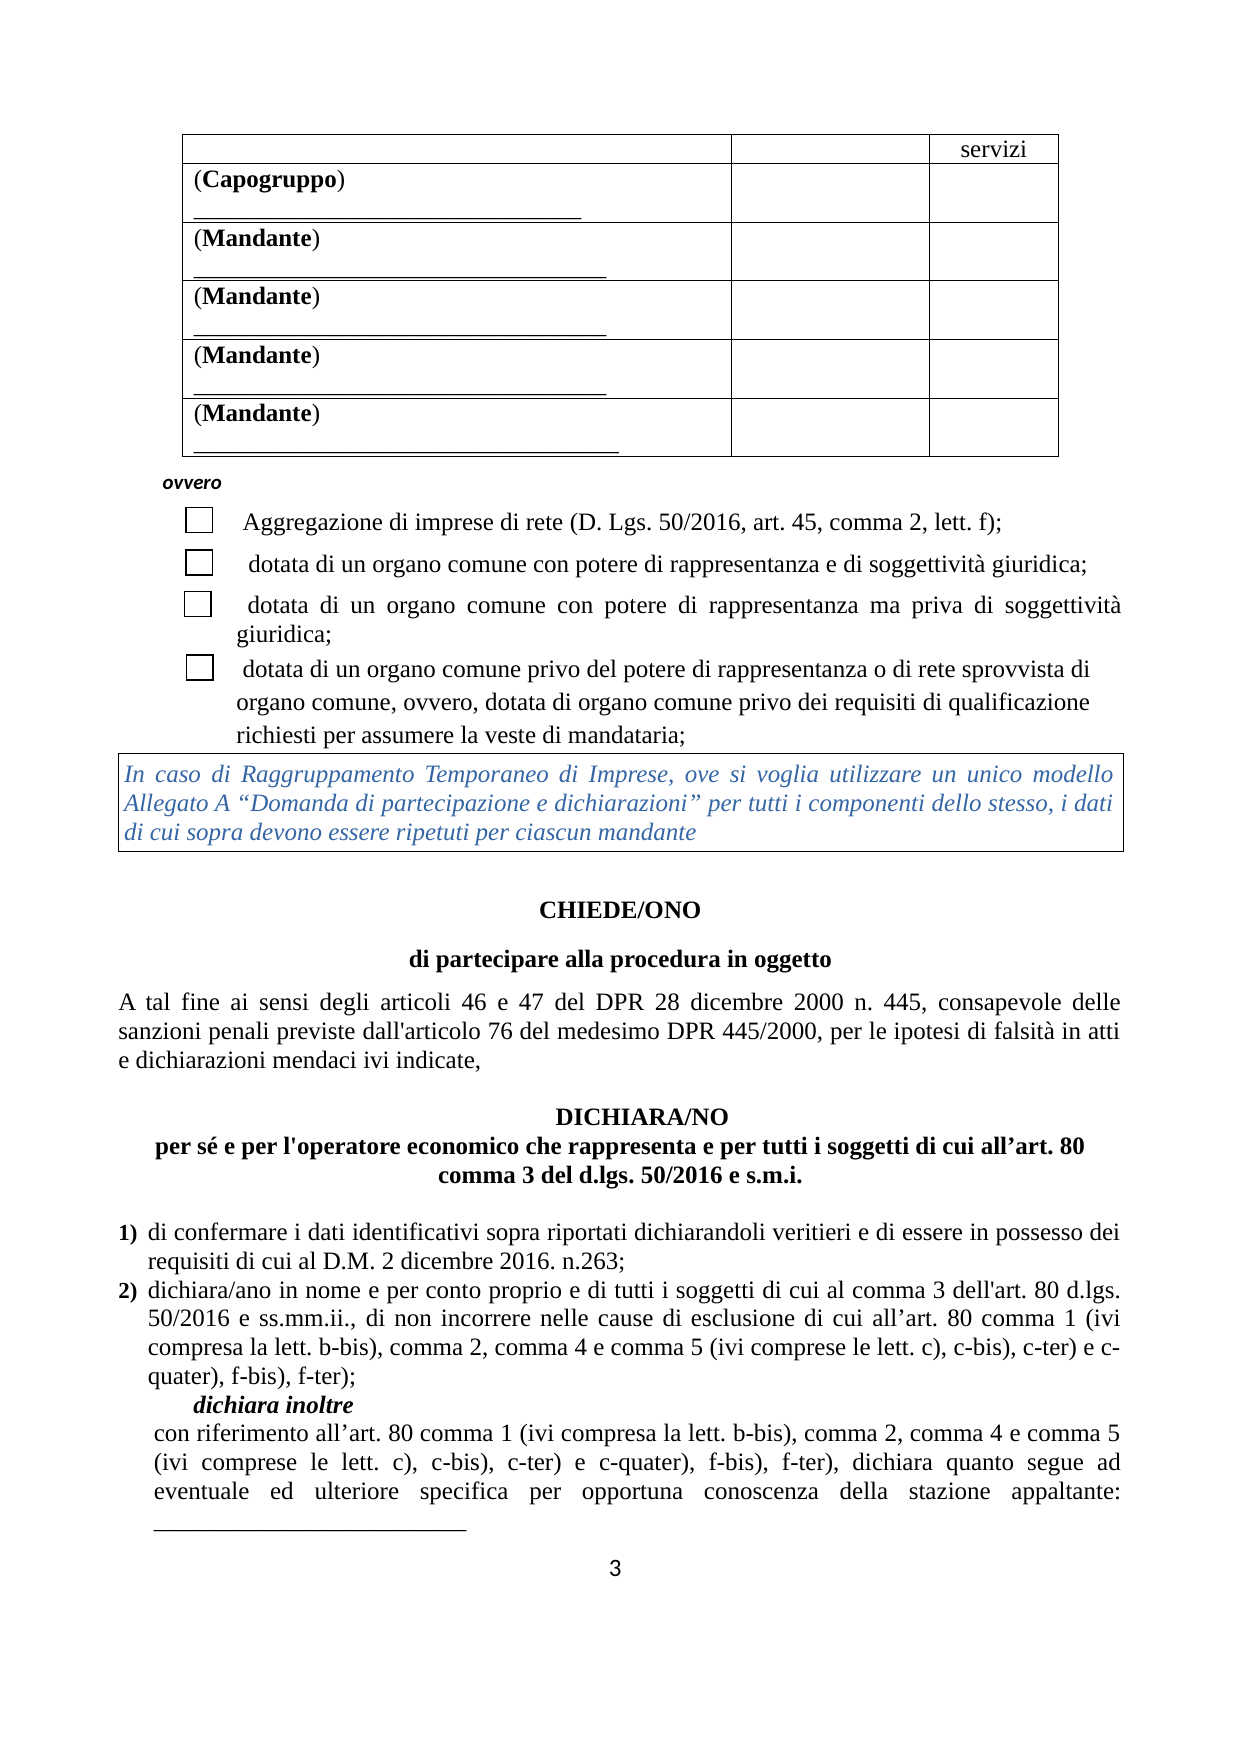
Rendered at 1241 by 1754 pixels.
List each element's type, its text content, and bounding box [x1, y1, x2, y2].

table_cell [930, 281, 1058, 339]
table_cell [732, 281, 929, 339]
text Aggregazione di imprese di rete (D. Lgs. 50/2016, art. 45, comma 2, lett. f); [162, 507, 1122, 536]
text per sé e per l'operatore economico che rappresenta e per tutti i soggetti di cui all’art. 80 comma 3 del d.lgs. 50/2016 e s.m.i. [118, 1131, 1122, 1188]
text dichiara inoltre [118, 1390, 1122, 1418]
table_header servizi [930, 135, 1058, 163]
table_cell [930, 223, 1058, 280]
text ovvero [162, 469, 1181, 495]
list dichiara/ano in nome e per conto proprio e di tutti i soggetti di cui al comma 3 dell'art. 80 d.lgs. 50/2016 e ss.mm.ii., di non incorrere nelle cause di esclusione di cui all’art. 80 comma 1 (ivi compresa la lett. b-bis), comma 2, comma 4 e comma 5 (ivi comprese le lett. c), c-bis), c-ter) e c-quater), f-bis), f-ter); [118, 1275, 1122, 1390]
text dotata di un organo comune con potere di rappresentanza ma priva di soggettività giuridica; [236, 590, 1122, 647]
table_cell [930, 164, 1058, 222]
table_cell [732, 223, 929, 280]
table_header In caso di Raggruppamento Temporaneo di Imprese, ove si voglia utilizzare un unico modello Allegato A “Domanda di partecipazione e dichiarazioni” per tutti i componenti dello stesso, i dati di cui sopra devono essere ripetuti per ciascun mandante [119, 754, 1123, 851]
table_cell [930, 340, 1058, 397]
table_cell (Mandante) _________________________________ [183, 223, 731, 280]
table_cell (Capogruppo) _______________________________ [183, 164, 731, 222]
table_cell (Mandante) __________________________________ [183, 399, 731, 456]
text dotata di un organo comune con potere di rappresentanza e di soggettività giuridica; [192, 549, 1122, 577]
table_cell [732, 340, 929, 397]
table_cell (Mandante) _________________________________ [183, 340, 731, 397]
text A tal fine ai sensi degli articoli 46 e 47 del DPR 28 dicembre 2000 n. 445, consapevole delle sanzioni penali previste dall'articolo 76 del medesimo DPR 445/2000, per le ipotesi di falsità in atti e dichiarazioni mendaci ivi indicate, [118, 987, 1122, 1073]
text CHIEDE/ONO [118, 895, 1122, 924]
text con riferimento all’art. 80 comma 1 (ivi compresa la lett. b-bis), comma 2, comma 4 e comma 5 (ivi comprese le lett. c), c-bis), c-ter) e c-quater), f-bis), f-ter), dichiara quanto segue ad eventuale ed ulteriore specifica per opportuna conoscenza della stazione appaltante: _________________________ [118, 1418, 1122, 1533]
table_cell [732, 399, 929, 456]
text DICHIARA/NO [162, 1102, 1122, 1131]
table_cell [930, 399, 1058, 456]
text di partecipare alla procedura in oggetto [118, 944, 1122, 973]
table_header [183, 135, 731, 163]
table_header [732, 135, 929, 163]
text dotata di un organo comune privo del potere di rappresentanza o di rete sprovvista di organo comune, ovvero, dotata di organo comune privo dei requisiti di qualificazione richiesti per assumere la veste di mandataria; [236, 654, 1122, 748]
table_cell [732, 164, 929, 222]
list di confermare i dati identificativi sopra riportati dichiarandoli veritieri e di essere in possesso dei requisiti di cui al D.M. 2 dicembre 2016. n.263; [118, 1217, 1122, 1275]
table_cell (Mandante) _________________________________ [183, 281, 731, 339]
